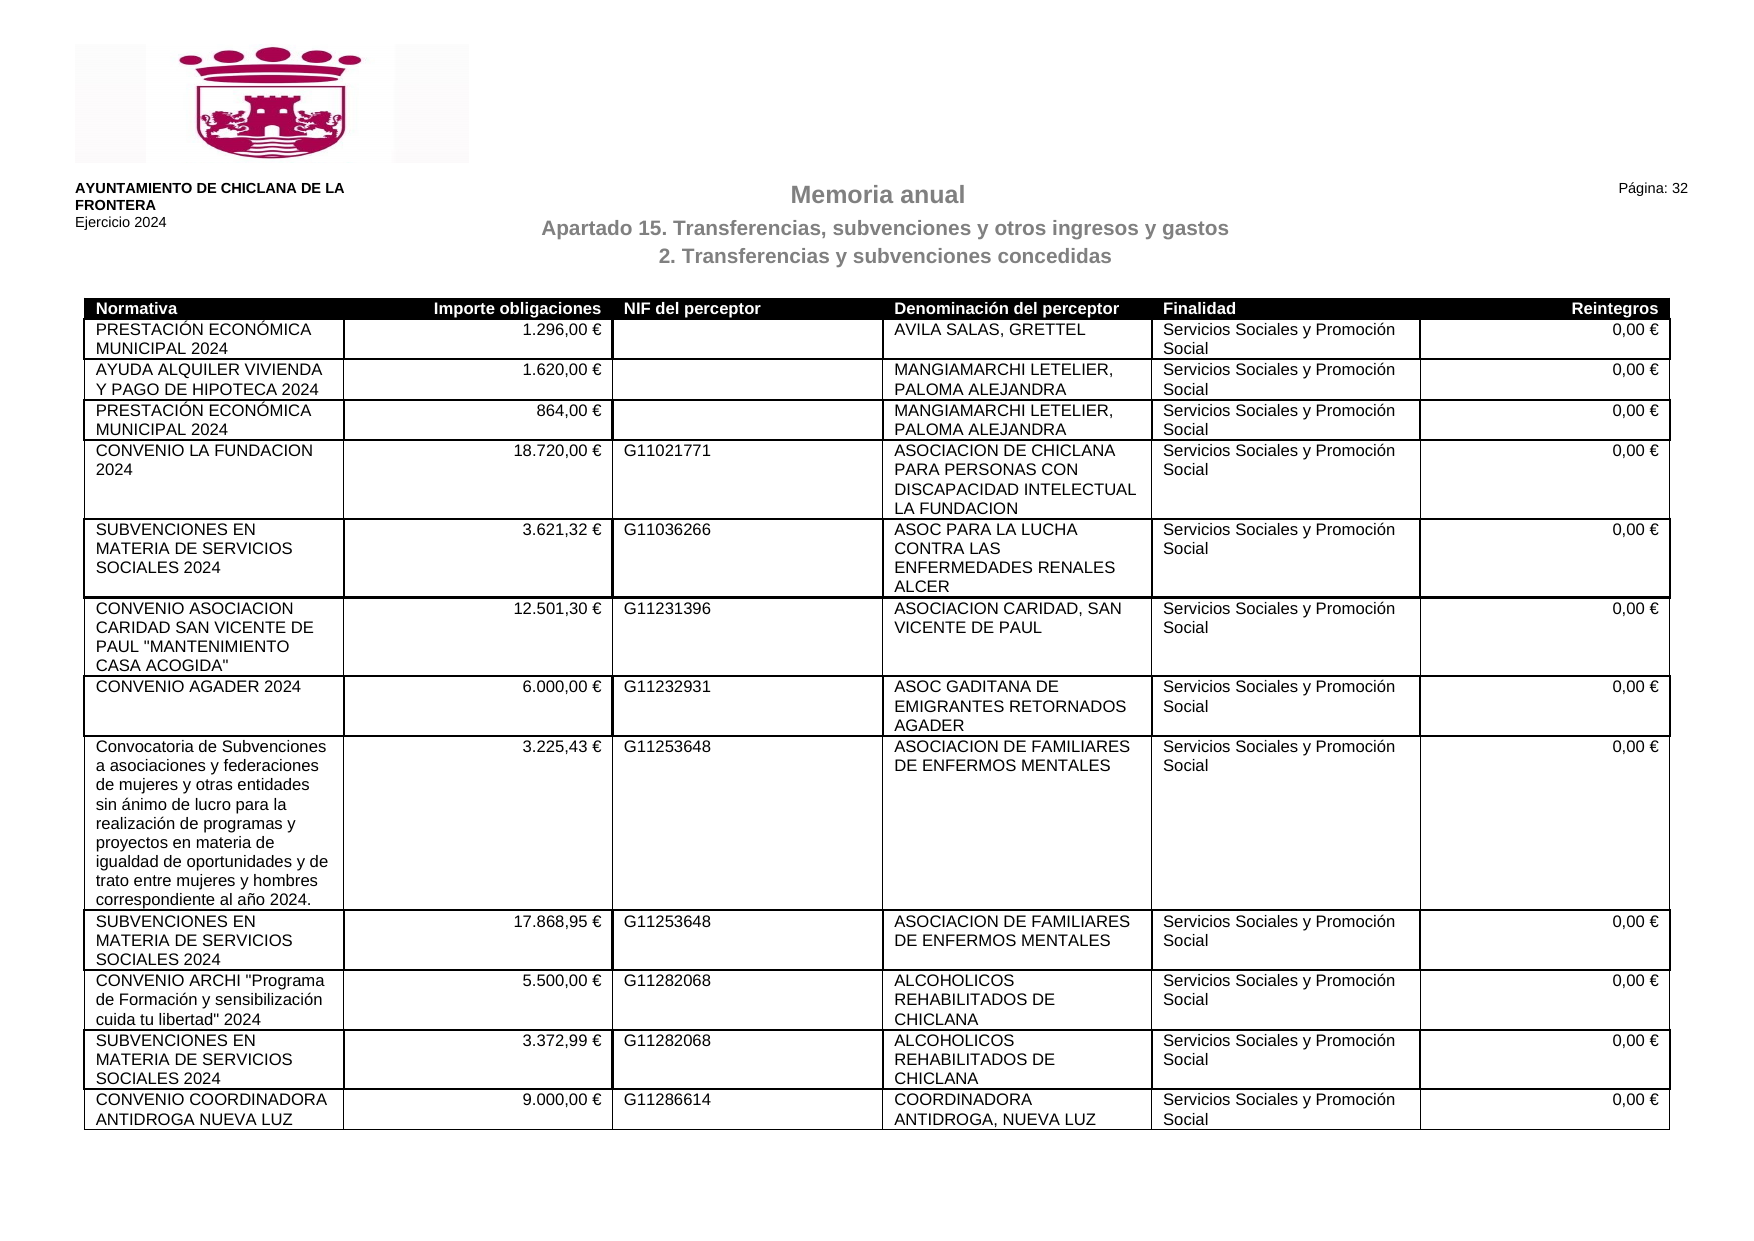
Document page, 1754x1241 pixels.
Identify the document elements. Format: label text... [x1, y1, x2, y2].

table_cell Servicios Sociales y Promoción Social [1153, 401, 1419, 439]
table_cell G11282068 [614, 1031, 882, 1088]
table_cell AYUDA ALQUILER VIVIENDA Y PAGO DE HIPOTECA 2024 [85, 360, 343, 398]
table_cell SUBVENCIONES EN MATERIA DE SERVICIOS SOCIALES 2024 [85, 911, 343, 969]
table_cell 0,00 € [1421, 360, 1669, 398]
table_cell 3.225,43 € [344, 737, 612, 909]
table_cell ASOCIACION DE FAMILIARES DE ENFERMOS MENTALES [884, 911, 1151, 969]
table_cell 0,00 € [1421, 401, 1669, 439]
table_cell 6.000,00 € [345, 677, 611, 735]
table_cell 18.720,00 € [344, 441, 612, 518]
table_cell SUBVENCIONES EN MATERIA DE SERVICIOS SOCIALES 2024 [85, 1031, 343, 1088]
table_cell PRESTACIÓN ECONÓMICA MUNICIPAL 2024 [85, 401, 343, 439]
table_header Normativa [85, 299, 343, 318]
table_cell Servicios Sociales y Promoción Social [1152, 1090, 1420, 1128]
table_header NIF del perceptor [613, 299, 882, 318]
table_cell 1.620,00 € [344, 360, 612, 398]
table_cell G11036266 [614, 520, 882, 596]
table_cell 3.372,99 € [345, 1031, 611, 1088]
table_cell Servicios Sociales y Promoción Social [1152, 737, 1420, 909]
table_cell 0,00 € [1421, 441, 1669, 518]
table_cell 17.868,95 € [345, 911, 611, 969]
table_cell 0,00 € [1421, 1090, 1669, 1128]
table_cell PRESTACIÓN ECONÓMICA MUNICIPAL 2024 [85, 320, 343, 358]
table_cell Servicios Sociales y Promoción Social [1153, 520, 1419, 596]
table_cell 0,00 € [1421, 520, 1669, 596]
table_cell 0,00 € [1421, 911, 1669, 969]
table_cell [614, 401, 882, 439]
table_header Reintegros [1421, 299, 1669, 318]
table_cell MANGIAMARCHI LETELIER, PALOMA ALEJANDRA [883, 360, 1151, 398]
table_cell 5.500,00 € [344, 971, 612, 1028]
table_cell 12.501,30 € [344, 599, 612, 675]
table_cell Servicios Sociales y Promoción Social [1152, 599, 1420, 675]
table_cell AVILA SALAS, GRETTEL [884, 320, 1151, 358]
table_cell 9.000,00 € [344, 1090, 612, 1128]
table_cell 0,00 € [1421, 971, 1669, 1028]
table_cell 0,00 € [1421, 1031, 1669, 1088]
table_cell G11286614 [613, 1090, 882, 1128]
table_cell Convocatoria de Subvenciones a asociaciones y federaciones de mujeres y otras entidades sin ánimo de lucro para la realización de programas y proyectos en materia de igualdad de oportunidades y de trato entre mujeres y hombres correspondiente al año 2024. [85, 737, 343, 909]
table_cell ASOCIACION CARIDAD, SAN VICENTE DE PAUL [883, 599, 1151, 675]
table_cell CONVENIO ARCHI "Programa de Formación y sensibilización cuida tu libertad" 2024 [85, 971, 343, 1028]
table_cell ASOCIACION DE CHICLANA PARA PERSONAS CON DISCAPACIDAD INTELECTUAL LA FUNDACION [883, 441, 1151, 518]
table_cell Servicios Sociales y Promoción Social [1153, 1031, 1419, 1088]
table_cell [614, 320, 882, 358]
table_cell G11232931 [614, 677, 882, 735]
table_cell CONVENIO AGADER 2024 [85, 677, 343, 735]
table_cell ALCOHOLICOS REHABILITADOS DE CHICLANA [884, 1031, 1151, 1088]
table_cell Servicios Sociales y Promoción Social [1152, 971, 1420, 1028]
table_cell [613, 360, 882, 398]
table_cell G11253648 [613, 737, 882, 909]
table_cell Servicios Sociales y Promoción Social [1153, 911, 1419, 969]
table_cell Servicios Sociales y Promoción Social [1152, 360, 1420, 398]
table_cell ASOC PARA LA LUCHA CONTRA LAS ENFERMEDADES RENALES ALCER [884, 520, 1151, 596]
table_cell Servicios Sociales y Promoción Social [1152, 441, 1420, 518]
table_cell CONVENIO COORDINADORA ANTIDROGA NUEVA LUZ [85, 1090, 343, 1128]
table_cell 0,00 € [1421, 599, 1669, 675]
table_cell Servicios Sociales y Promoción Social [1153, 320, 1419, 358]
table_cell 3.621,32 € [345, 520, 611, 596]
table_cell G11253648 [614, 911, 882, 969]
table_cell G11021771 [613, 441, 882, 518]
table_cell ALCOHOLICOS REHABILITADOS DE CHICLANA [883, 971, 1151, 1028]
table_header Finalidad [1152, 299, 1420, 318]
table_cell 864,00 € [345, 401, 611, 439]
table_cell MANGIAMARCHI LETELIER, PALOMA ALEJANDRA [884, 401, 1151, 439]
table_header Importe obligaciones [344, 299, 612, 318]
table_header Denominación del perceptor [883, 299, 1151, 318]
picture [75, 44, 469, 163]
table_cell 0,00 € [1421, 677, 1669, 735]
table_cell CONVENIO LA FUNDACION 2024 [85, 441, 343, 518]
table_cell ASOCIACION DE FAMILIARES DE ENFERMOS MENTALES [883, 737, 1151, 909]
table_cell G11282068 [613, 971, 882, 1028]
table_cell Servicios Sociales y Promoción Social [1153, 677, 1419, 735]
table_cell SUBVENCIONES EN MATERIA DE SERVICIOS SOCIALES 2024 [85, 520, 343, 596]
table_cell 0,00 € [1421, 320, 1669, 358]
table_cell ASOC GADITANA DE EMIGRANTES RETORNADOS AGADER [884, 677, 1151, 735]
table_cell G11231396 [613, 599, 882, 675]
table_cell COORDINADORA ANTIDROGA, NUEVA LUZ [883, 1090, 1151, 1128]
table_cell 1.296,00 € [345, 320, 611, 358]
table_cell CONVENIO ASOCIACION CARIDAD SAN VICENTE DE PAUL "MANTENIMIENTO CASA ACOGIDA" [85, 599, 343, 675]
table_cell 0,00 € [1421, 737, 1669, 909]
